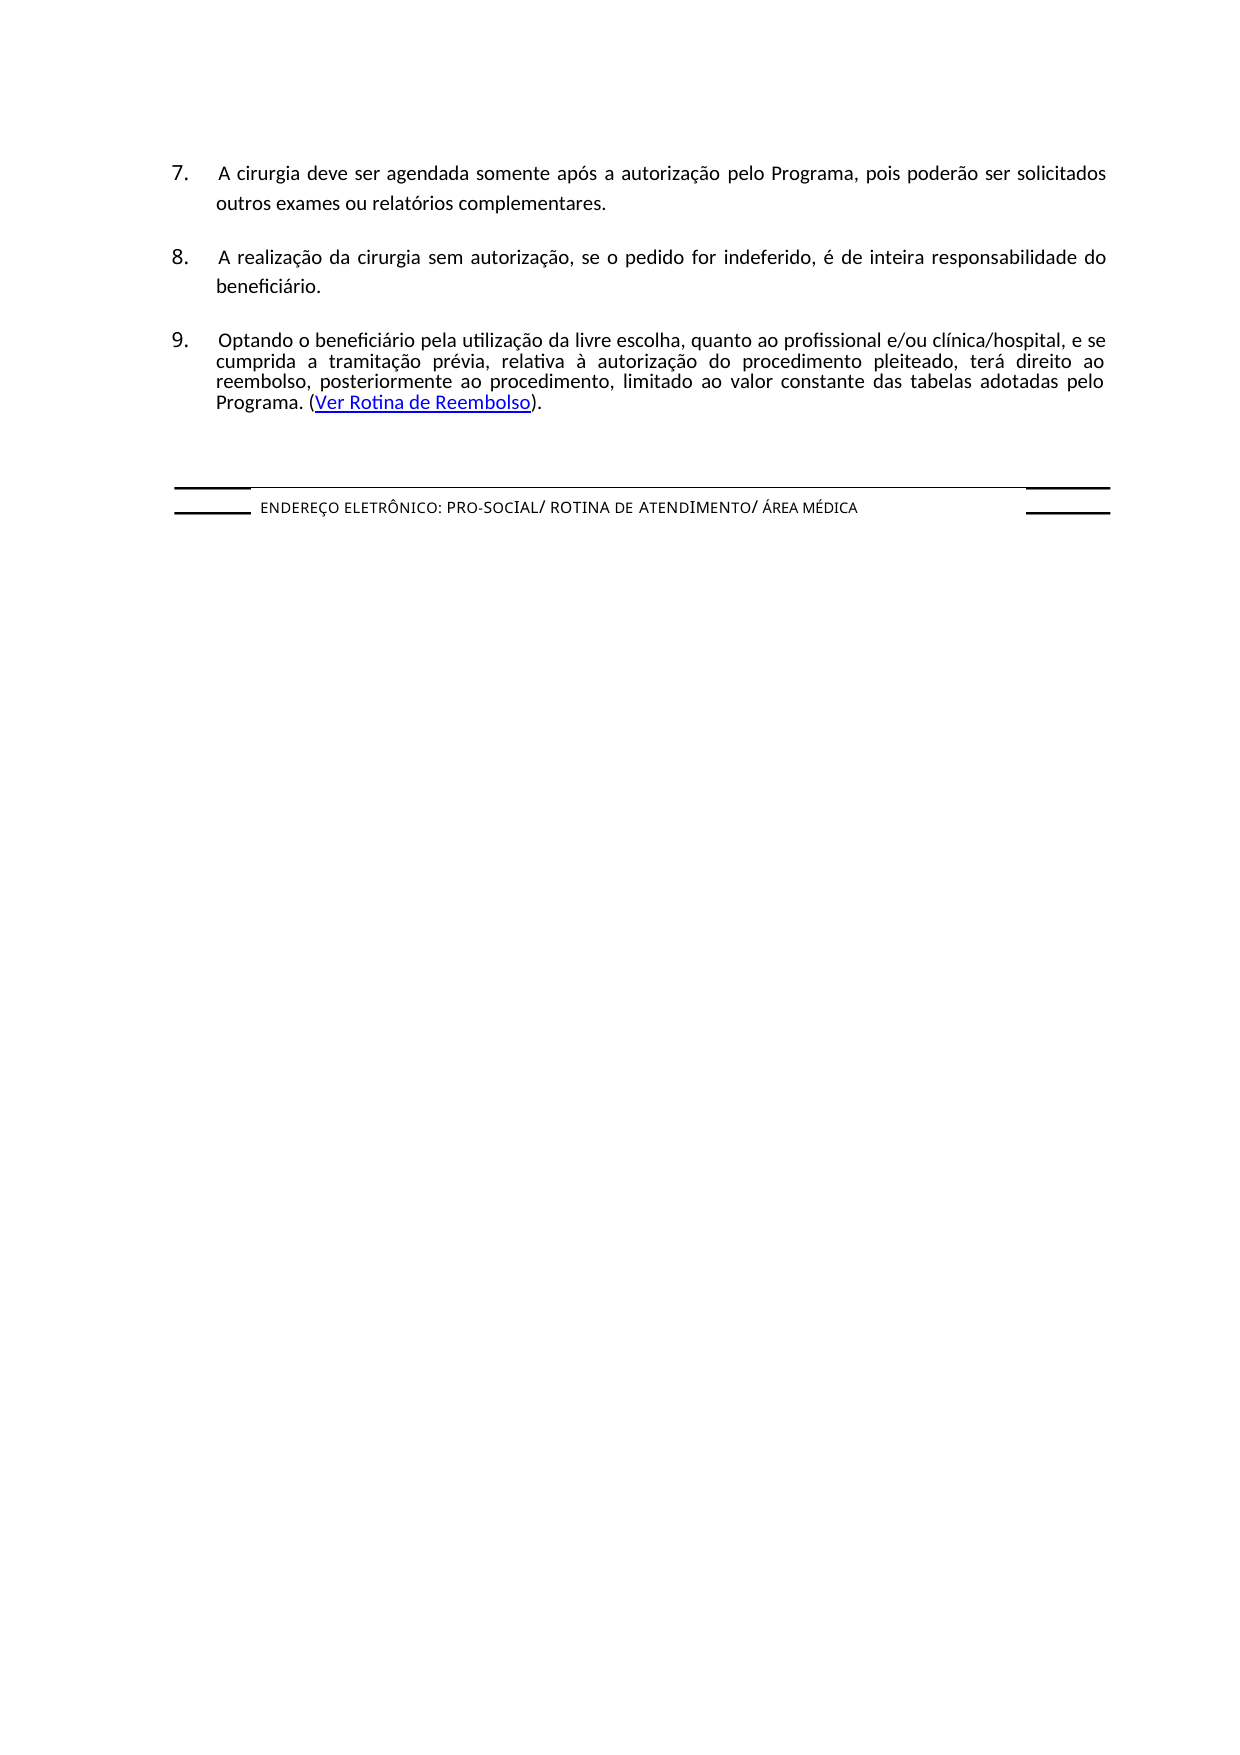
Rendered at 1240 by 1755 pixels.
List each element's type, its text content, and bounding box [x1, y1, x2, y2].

text reembolso, posteriormente ao procedimento, limitado ao valor constante das tabelas adotadas pelo [216, 372, 1223, 393]
text Programa. (Ver Rotina de Reembolso). [216, 393, 1223, 414]
text 9. Optando o beneficiário pela utilização da livre escolha, quanto ao profissional e/ou clínica/hospital, e se [171, 331, 1223, 352]
text beneficiário. [216, 277, 335, 297]
text outros exames ou relatórios complementares. [216, 193, 647, 214]
text ENDEREÇO ELETRÔNICO: PRO-SOCIAL/ ROTINA DE ATENDIMENTO/ ÁREA MÉDICA [260, 497, 1017, 518]
text 8. A realização da cirurgia sem autorização, se o pedido for indeferido, é de inteira responsabilidade do [171, 247, 1223, 268]
text cumprida a tramitação prévia, relativa à autorização do procedimento pleiteado, terá direito ao [216, 352, 1223, 372]
text 7. A cirurgia deve ser agendada somente após a autorização pelo Programa, pois poderão ser solicitados [171, 164, 1223, 185]
